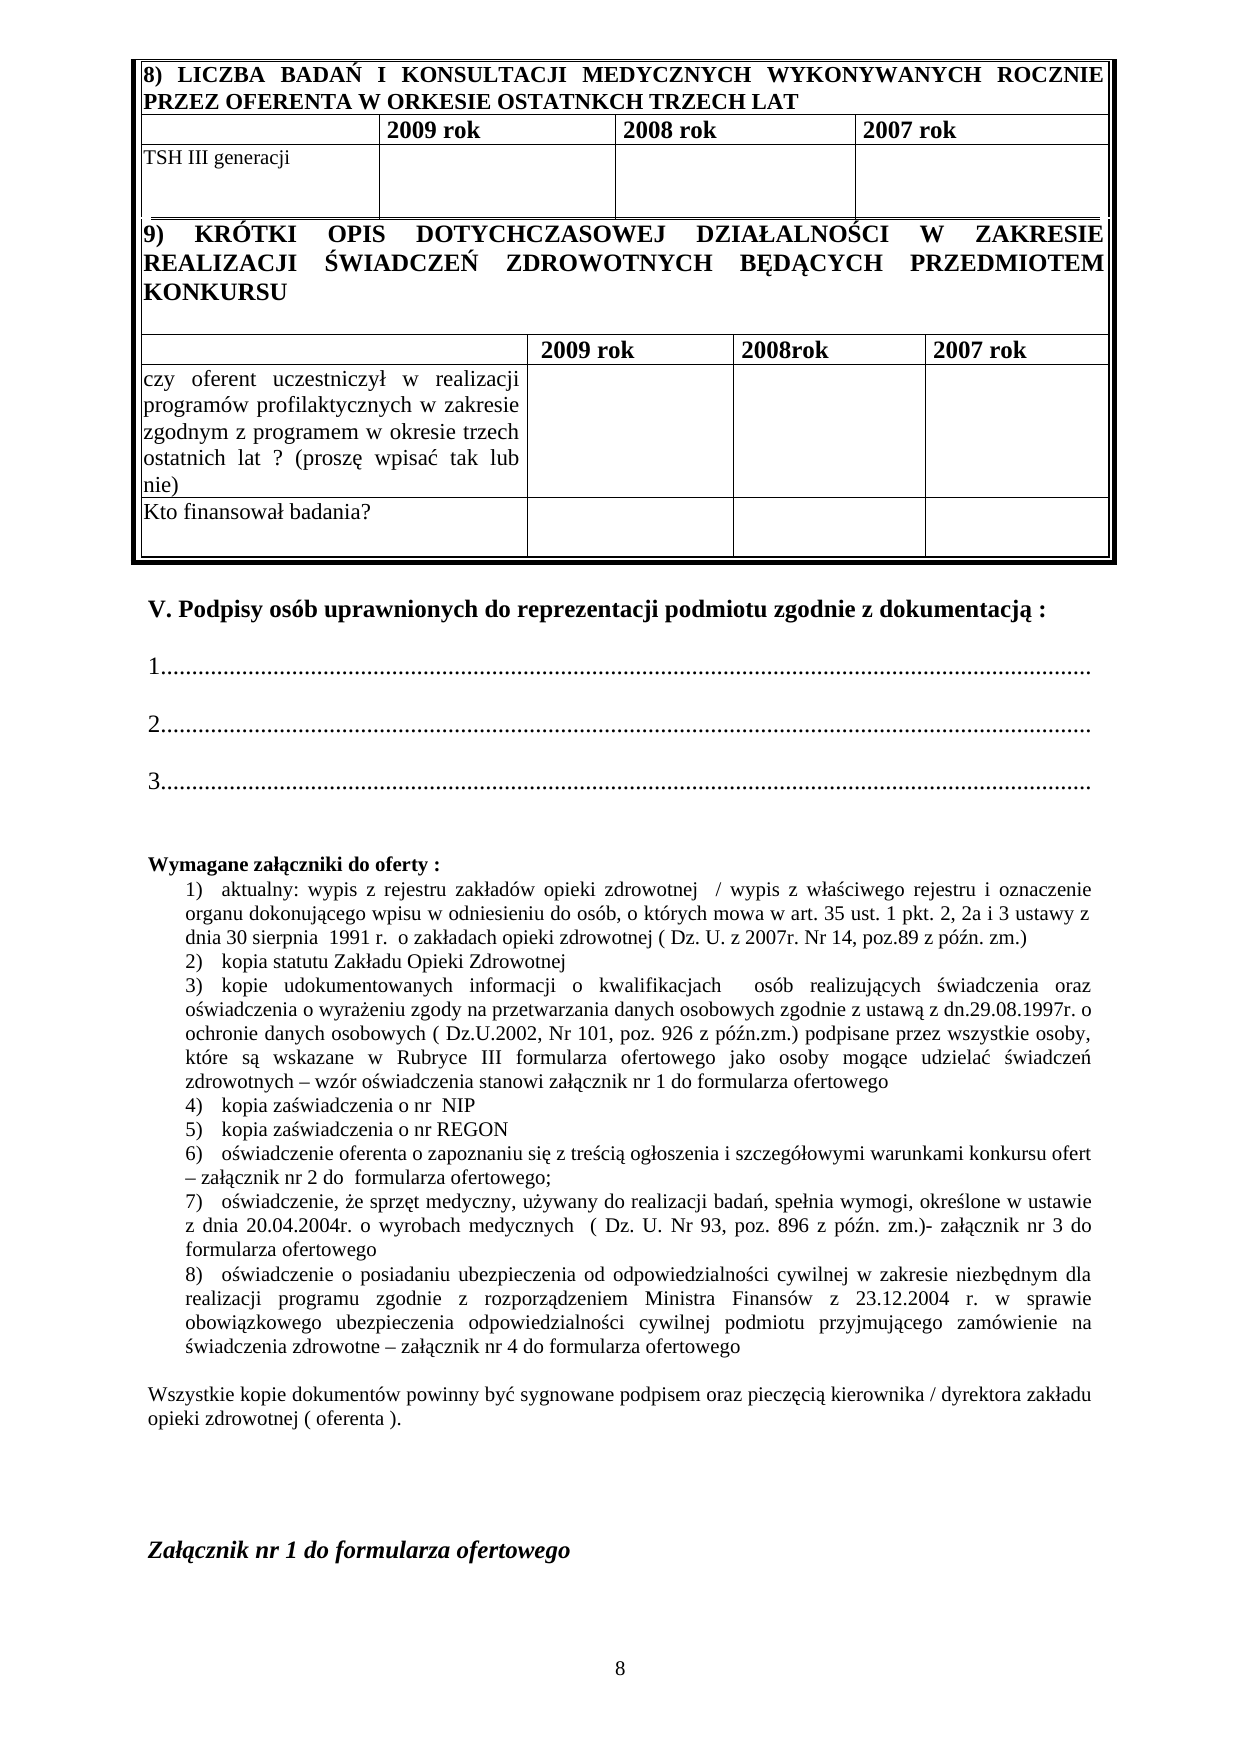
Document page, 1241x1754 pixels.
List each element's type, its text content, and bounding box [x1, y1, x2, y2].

table_cell [136, 144, 141, 217]
list kopia statutu Zakładu Opieki Zdrowotnej [185, 949, 1092, 973]
table_cell [856, 145, 1108, 217]
table_cell [528, 498, 733, 556]
list oświadczenie oferenta o zapoznaniu się z treścią ogłoszenia i szczegółowymi warunkami konkursu ofert – załącznik nr 2 do formularza ofertowego; [185, 1141, 1092, 1189]
table_cell 9) KRÓTKI OPIS DOTYCHCZASOWEJ DZIAŁALNOŚCI W ZAKRESIE REALIZACJI ŚWIADCZEŃ ZDROWOTNYCH BĘDĄCYCH PRZEDMIOTEM KONKURSU [136, 217, 1112, 334]
list kopie udokumentowanych informacji o kwalifikacjach osób realizujących świadczenia oraz oświadczenia o wyrażeniu zgody na przetwarzania danych osobowych zgodnie z ustawą z dn.29.08.1997r. o ochronie danych osobowych ( Dz.U.2002, Nr 101, poz. 926 z późn.zm.) podpisane przez wszystkie osoby, które są wskazane w Rubryce III formularza ofertowego jako osoby mogące udzielać świadczeń zdrowotnych – wzór oświadczenia stanowi załącznik nr 1 do formularza ofertowego [185, 973, 1092, 1093]
table_cell 8) LICZBA BADAŃ I KONSULTACJI MEDYCZNYCH WYKONYWANYCH ROCZNIE PRZEZ OFERENTA W ORKESIE OSTATNKCH TRZECH LAT [136, 60, 1112, 114]
text Wymagane załączniki do oferty : [148, 852, 1092, 876]
table_cell [926, 498, 1108, 556]
table_cell 2007 rok [926, 335, 1108, 364]
text 3..................................................................................................................................................... [148, 766, 1092, 795]
list oświadczenie o posiadaniu ubezpieczenia od odpowiedzialności cywilnej w zakresie niezbędnym dla realizacji programu zgodnie z rozporządzeniem Ministra Finansów z 23.12.2004 r. w sprawie obowiązkowego ubezpieczenia odpowiedzialności cywilnej podmiotu przyjmującego zamówienie na świadczenia zdrowotne – załącznik nr 4 do formularza ofertowego [185, 1261, 1092, 1358]
list kopia zaświadczenia o nr NIP [185, 1093, 1092, 1117]
table_cell TSH III generacji [142, 145, 379, 217]
text 2..................................................................................................................................................... [148, 709, 1092, 737]
table_cell [380, 145, 615, 217]
list aktualny: wypis z rejestru zakładów opieki zdrowotnej / wypis z właściwego rejestru i oznaczenie organu dokonującego wpisu w odniesieniu do osób, o których mowa w art. 35 ust. 1 pkt. 2, 2a i 3 ustawy z dnia 30 sierpnia 1991 r. o zakładach opieki zdrowotnej ( Dz. U. z 2007r. Nr 14, poz.89 z późn. zm.) [185, 876, 1092, 949]
table_cell 2009 rok [380, 115, 615, 144]
table_cell 2007 rok [856, 115, 1108, 144]
text Wszystkie kopie dokumentów powinny być sygnowane podpisem oraz pieczęcią kierownika / dyrektora zakładu opieki zdrowotnej ( oferenta ). [148, 1382, 1092, 1430]
table_cell 2008rok [734, 335, 925, 364]
table_cell [528, 365, 733, 497]
table_cell [734, 498, 925, 556]
table_cell [142, 335, 527, 364]
table_cell czy oferent uczestniczył w realizacji programów profilaktycznych w zakresie zgodnym z programem w okresie trzech ostatnich lat ? (proszę wpisać tak lub nie) [142, 365, 527, 497]
text Załącznik nr 1 do formularza ofertowego [148, 1535, 1092, 1564]
table_cell [136, 114, 141, 144]
table_cell [616, 145, 855, 217]
text 1..................................................................................................................................................... [148, 651, 1092, 680]
table_cell 2009 rok [528, 335, 733, 364]
text V. Podpisy osób uprawnionych do reprezentacji podmiotu zgodnie z dokumentacją : [148, 594, 1092, 622]
table_cell [734, 365, 925, 497]
table_cell Kto finansował badania? [142, 498, 527, 556]
list oświadczenie, że sprzęt medyczny, używany do realizacji badań, spełnia wymogi, określone w ustawie z dnia 20.04.2004r. o wyrobach medycznych ( Dz. U. Nr 93, poz. 896 z późn. zm.)- załącznik nr 3 do formularza ofertowego [185, 1189, 1092, 1261]
table_cell [136, 334, 141, 364]
list kopia zaświadczenia o nr REGON [185, 1117, 1092, 1141]
table_cell [926, 365, 1108, 497]
table_cell [142, 115, 379, 144]
table_cell 2008 rok [616, 115, 855, 144]
